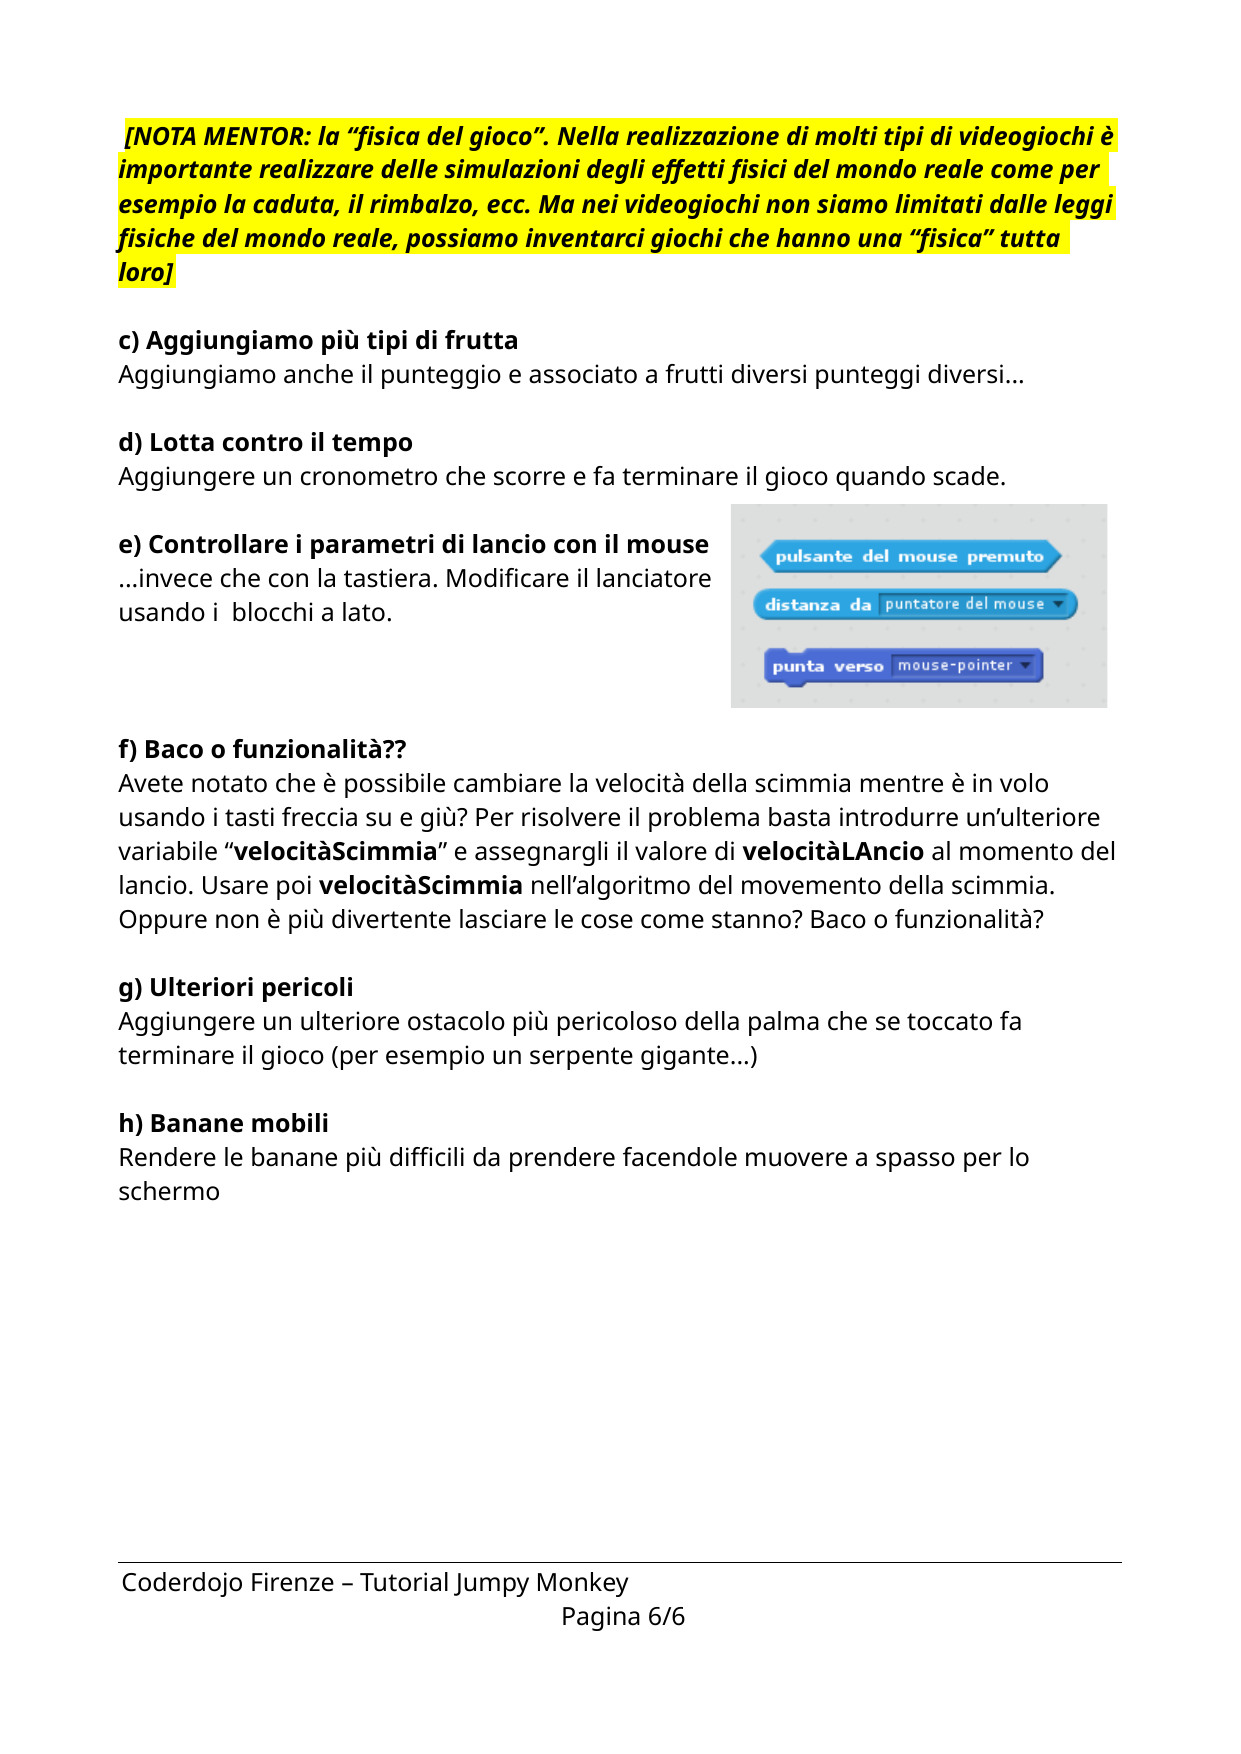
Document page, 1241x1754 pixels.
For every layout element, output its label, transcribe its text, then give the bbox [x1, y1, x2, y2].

text Aggiungiamo anche il punteggio e associato a frutti diversi punteggi diversi... [118, 357, 1122, 391]
text [NOTA MENTOR: la “fisica del gioco”. Nella realizzazione di molti tipi di videogiochi è importante realizzare delle simulazioni degli effetti fisici del mondo reale come per esempio la caduta, il rimbalzo, ecc. Ma nei videogiochi non siamo limitati dalle leggi fisiche del mondo reale, possiamo inventarci giochi che hanno una “fisica” tutta loro] [118, 118, 1122, 288]
text Rendere le banane più difficili da prendere facendole muovere a spasso per lo schermo [118, 1140, 1122, 1208]
text d) Lotta contro il tempo [118, 425, 1122, 459]
text e) Controllare i parametri di lancio con il mouse [118, 527, 730, 561]
picture [730, 504, 1108, 708]
text Aggiungere un ulteriore ostacolo più pericoloso della palma che se toccato fa terminare il gioco (per esempio un serpente gigante...) [118, 1004, 1122, 1072]
text c) Aggiungiamo più tipi di frutta [118, 322, 1122, 357]
text g) Ulteriori pericoli [118, 970, 1122, 1004]
text ...invece che con la tastiera. Modificare il lanciatore usando i blocchi a lato. [118, 561, 730, 629]
text Avete notato che è possibile cambiare la velocità della scimmia mentre è in volo usando i tasti freccia su e giù? Per risolvere il problema basta introdurre un’ulteriore variabile “velocitàScimmia” e assegnargli il valore di velocitàLAncio al momento del lancio. Usare poi velocitàScimmia nell’algoritmo del movemento della scimmia. Oppure non è più divertente lasciare le cose come stanno? Baco o funzionalità? [118, 765, 1122, 936]
text h) Banane mobili [118, 1106, 1122, 1140]
text f) Baco o funzionalità?? [118, 731, 1122, 765]
text Aggiungere un cronometro che scorre e fa terminare il gioco quando scade. [118, 459, 1122, 493]
